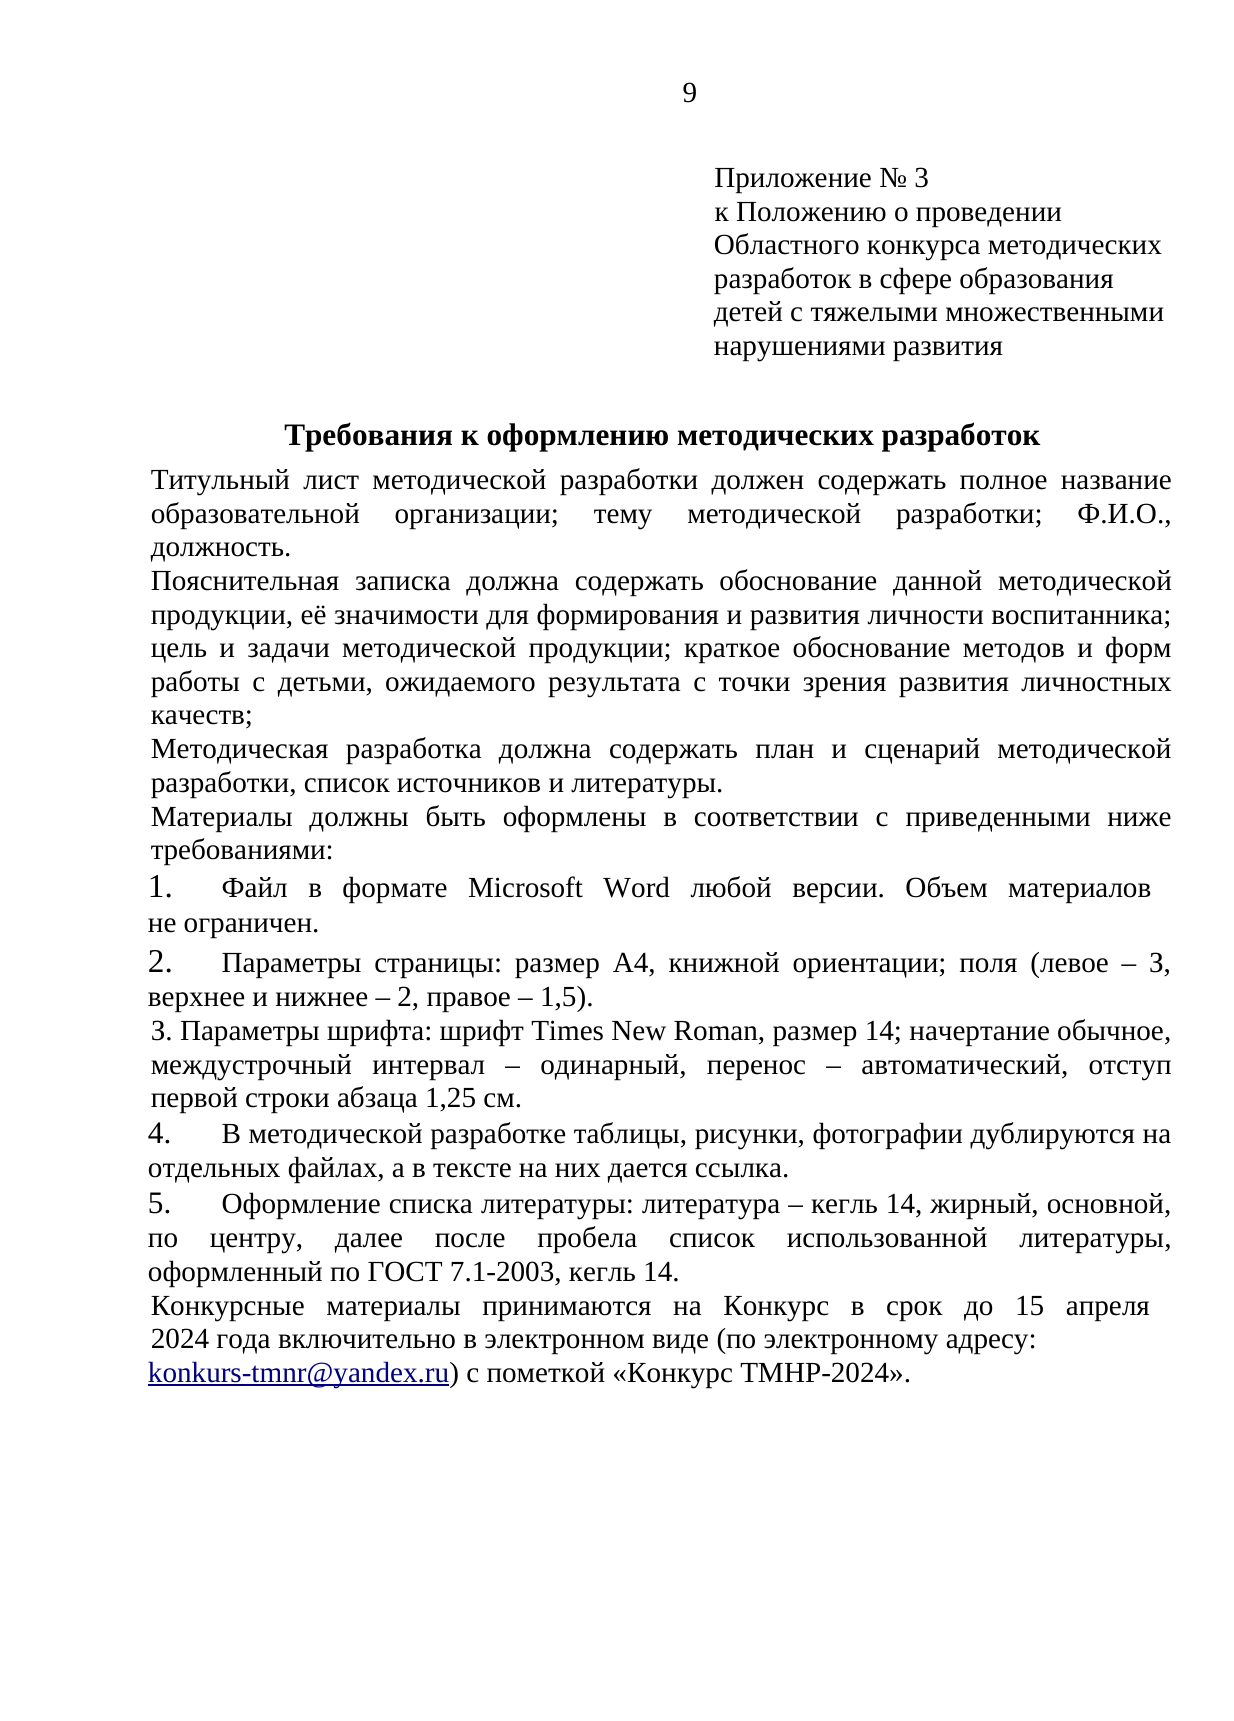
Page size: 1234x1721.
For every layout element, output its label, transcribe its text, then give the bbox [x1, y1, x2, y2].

list Оформление списка литературы: литература – кегль 14, жирный, основной, по центру, далее после пробела список использованной литературы, оформленный по ГОСТ 7.1-2003, кегль 14. [148, 1184, 1172, 1287]
text к Положению о проведении Областного конкурса методических разработок в сфере образования детей с тяжелыми множественными нарушениями развития [714, 194, 1181, 362]
text Методическая разработка должна содержать план и сценарий методической разработки, список источников и литературы. [151, 731, 1172, 798]
text konkurs-tmnr@yandex.ru) с пометкой «Конкурс ТМНР-2024». [148, 1355, 1172, 1389]
text Требования к оформлению методических разработок [231, 416, 1094, 452]
text Конкурсные материалы принимаются на Конкурс в срок до 15 апреля 2024 года включительно в электронном виде (по электронному адресу: [151, 1288, 1172, 1355]
text Титульный лист методической разработки должен содержать полное название образовательной организации; тему методической разработки; Ф.И.О., должность. [151, 462, 1172, 563]
list В методической разработке таблицы, рисунки, фотографии дублируются на отдельных файлах, а в тексте на них дается ссылка. [148, 1114, 1172, 1184]
text Приложение № 3 [713, 160, 1181, 194]
list Параметры страницы: размер А4, книжной ориентации; поля (левое – З, верхнее и нижнее – 2, правое – 1,5). [148, 941, 1172, 1013]
list Файл в формате Microsoft Word любой версии. Объем материалов не ограничен. [148, 866, 1172, 938]
text Пояснительная записка должна содержать обоснование данной методической продукции, её значимости для формирования и развития личности воспитанника; цель и задачи методической продукции; краткое обоснование методов и форм работы с детьми, ожидаемого результата с точки зрения развития личностных качеств; [151, 563, 1172, 731]
text Материалы должны быть оформлены в соответствии с приведенными ниже требованиями: [151, 799, 1172, 866]
text З. Параметры шрифта: шрифт Times New Roman, размер 14; начертание обычное, междустрочный интервал – одинарный, перенос – автоматический, отступ первой строки абзаца 1,25 см. [151, 1013, 1172, 1114]
